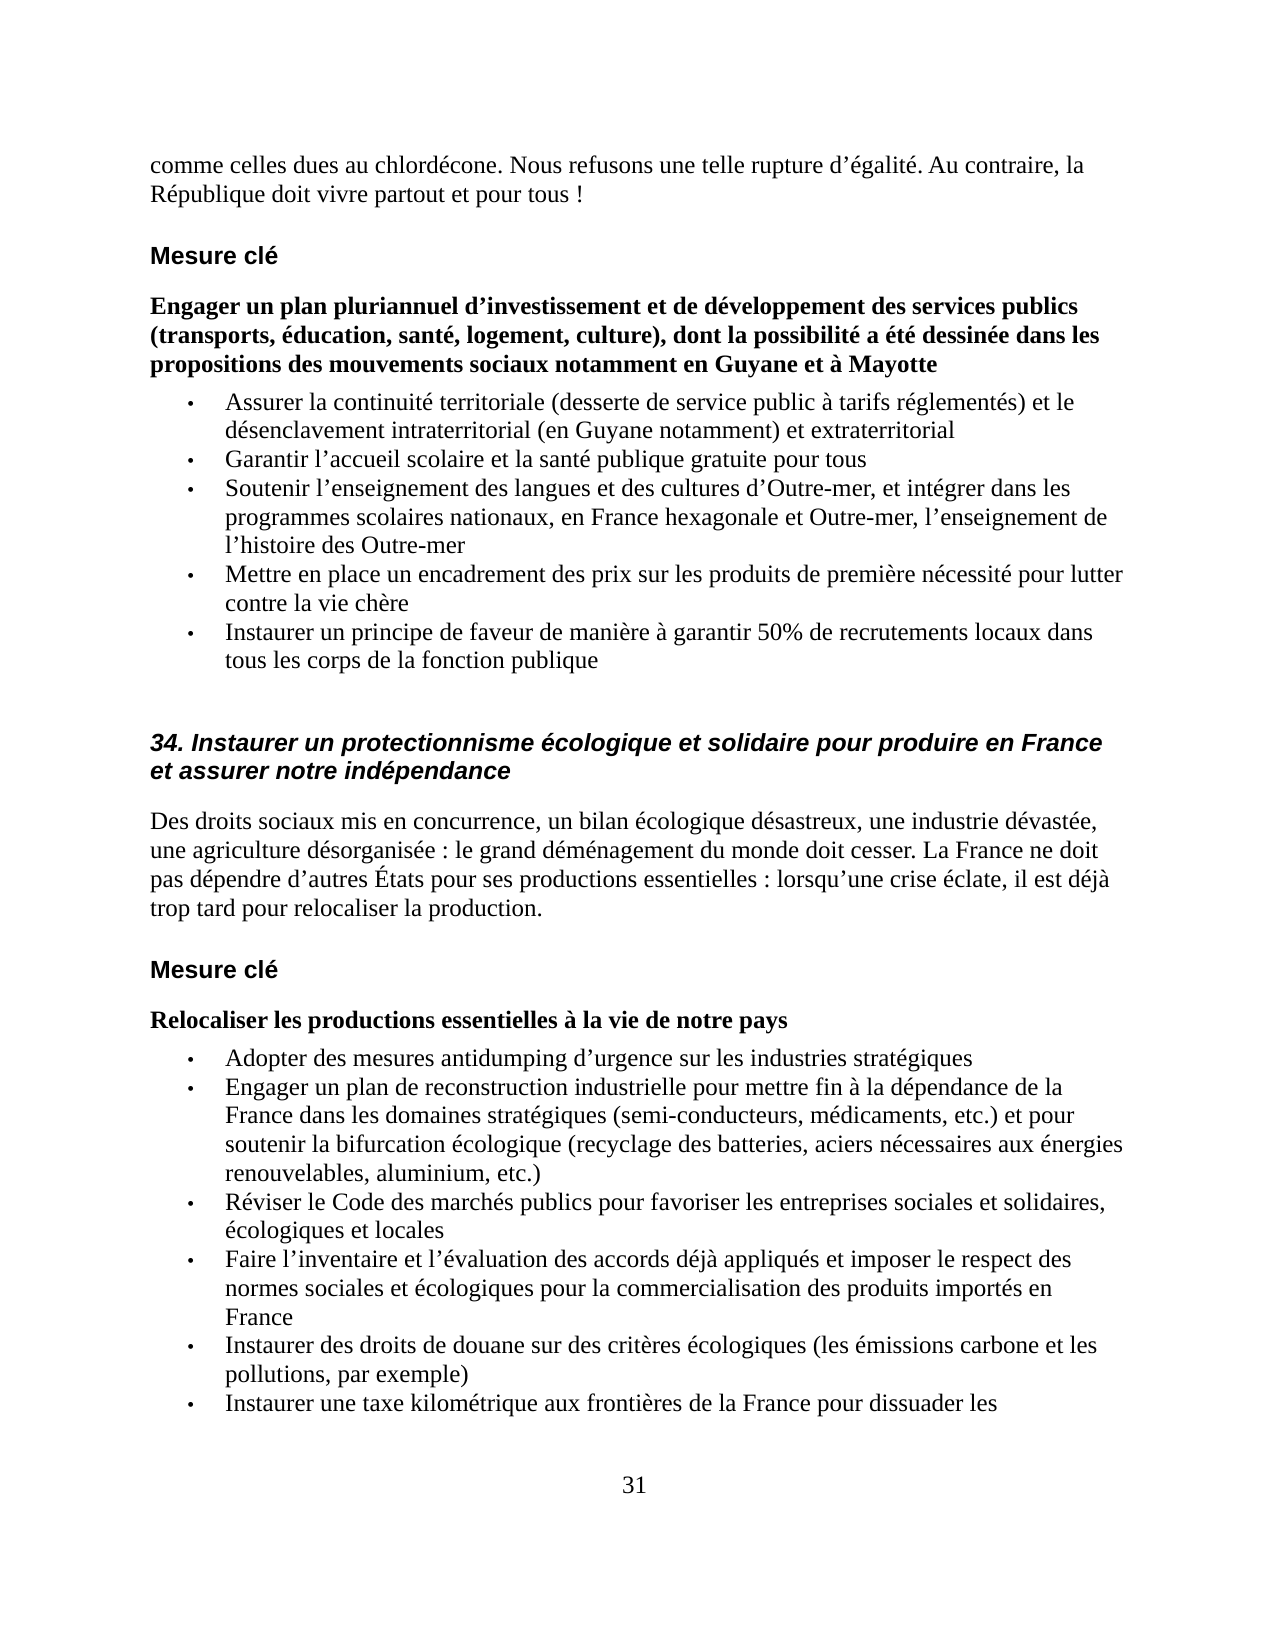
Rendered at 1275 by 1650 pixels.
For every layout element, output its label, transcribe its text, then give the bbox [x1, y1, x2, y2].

list Soutenir l’enseignement des langues et des cultures d’Outre-mer, et intégrer dans les programmes scolaires nationaux, en France hexagonale et Outre-mer, l’enseignement de l’histoire des Outre-mer [187, 473, 1125, 559]
text Des droits sociaux mis en concurrence, un bilan écologique désastreux, une industrie dévastée, une agriculture désorganisée : le grand déménagement du monde doit cesser. La France ne doit pas dépendre d’autres États pour ses productions essentielles : lorsqu’une crise éclate, il est déjà trop tard pour relocaliser la production. [150, 806, 1125, 921]
subtitle 34. Instaurer un protectionnisme écologique et solidaire pour produire en France et assurer notre indépendance [150, 728, 1125, 785]
list Instaurer des droits de douane sur des critères écologiques (les émissions carbone et les pollutions, par exemple) [187, 1331, 1125, 1388]
list Garantir l’accueil scolaire et la santé publique gratuite pour tous [187, 444, 1125, 473]
list Engager un plan de reconstruction industrielle pour mettre fin à la dépendance de la France dans les domaines stratégiques (semi-conducteurs, médicaments, etc.) et pour soutenir la bifurcation écologique (recyclage des batteries, aciers nécessaires aux énergies renouvelables, aluminium, etc.) [187, 1072, 1125, 1187]
list Réviser le Code des marchés publics pour favoriser les entreprises sociales et solidaires, écologiques et locales [187, 1187, 1125, 1244]
subtitle Mesure clé [150, 955, 1125, 984]
list Instaurer une taxe kilométrique aux frontières de la France pour dissuader les [187, 1388, 1125, 1417]
text comme celles dues au chlordécone. Nous refusons une telle rupture d’égalité. Au contraire, la République doit vivre partout et pour tous ! [150, 150, 1125, 207]
text Engager un plan pluriannuel d’investissement et de développement des services publics (transports, éducation, santé, logement, culture), dont la possibilité a été dessinée dans les propositions des mouvements sociaux notamment en Guyane et à Mayotte [150, 291, 1125, 378]
list Assurer la continuité territoriale (desserte de service public à tarifs réglementés) et le désenclavement intraterritorial (en Guyane notamment) et extraterritorial [187, 387, 1125, 444]
text Relocaliser les productions essentielles à la vie de notre pays [150, 1005, 1125, 1034]
subtitle Mesure clé [150, 241, 1125, 270]
list Adopter des mesures antidumping d’urgence sur les industries stratégiques [187, 1043, 1125, 1072]
list Instaurer un principe de faveur de manière à garantir 50% de recrutements locaux dans tous les corps de la fonction publique [187, 617, 1125, 674]
list Faire l’inventaire et l’évaluation des accords déjà appliqués et imposer le respect des normes sociales et écologiques pour la commercialisation des produits importés en France [187, 1244, 1125, 1331]
list Mettre en place un encadrement des prix sur les produits de première nécessité pour lutter contre la vie chère [187, 559, 1125, 617]
